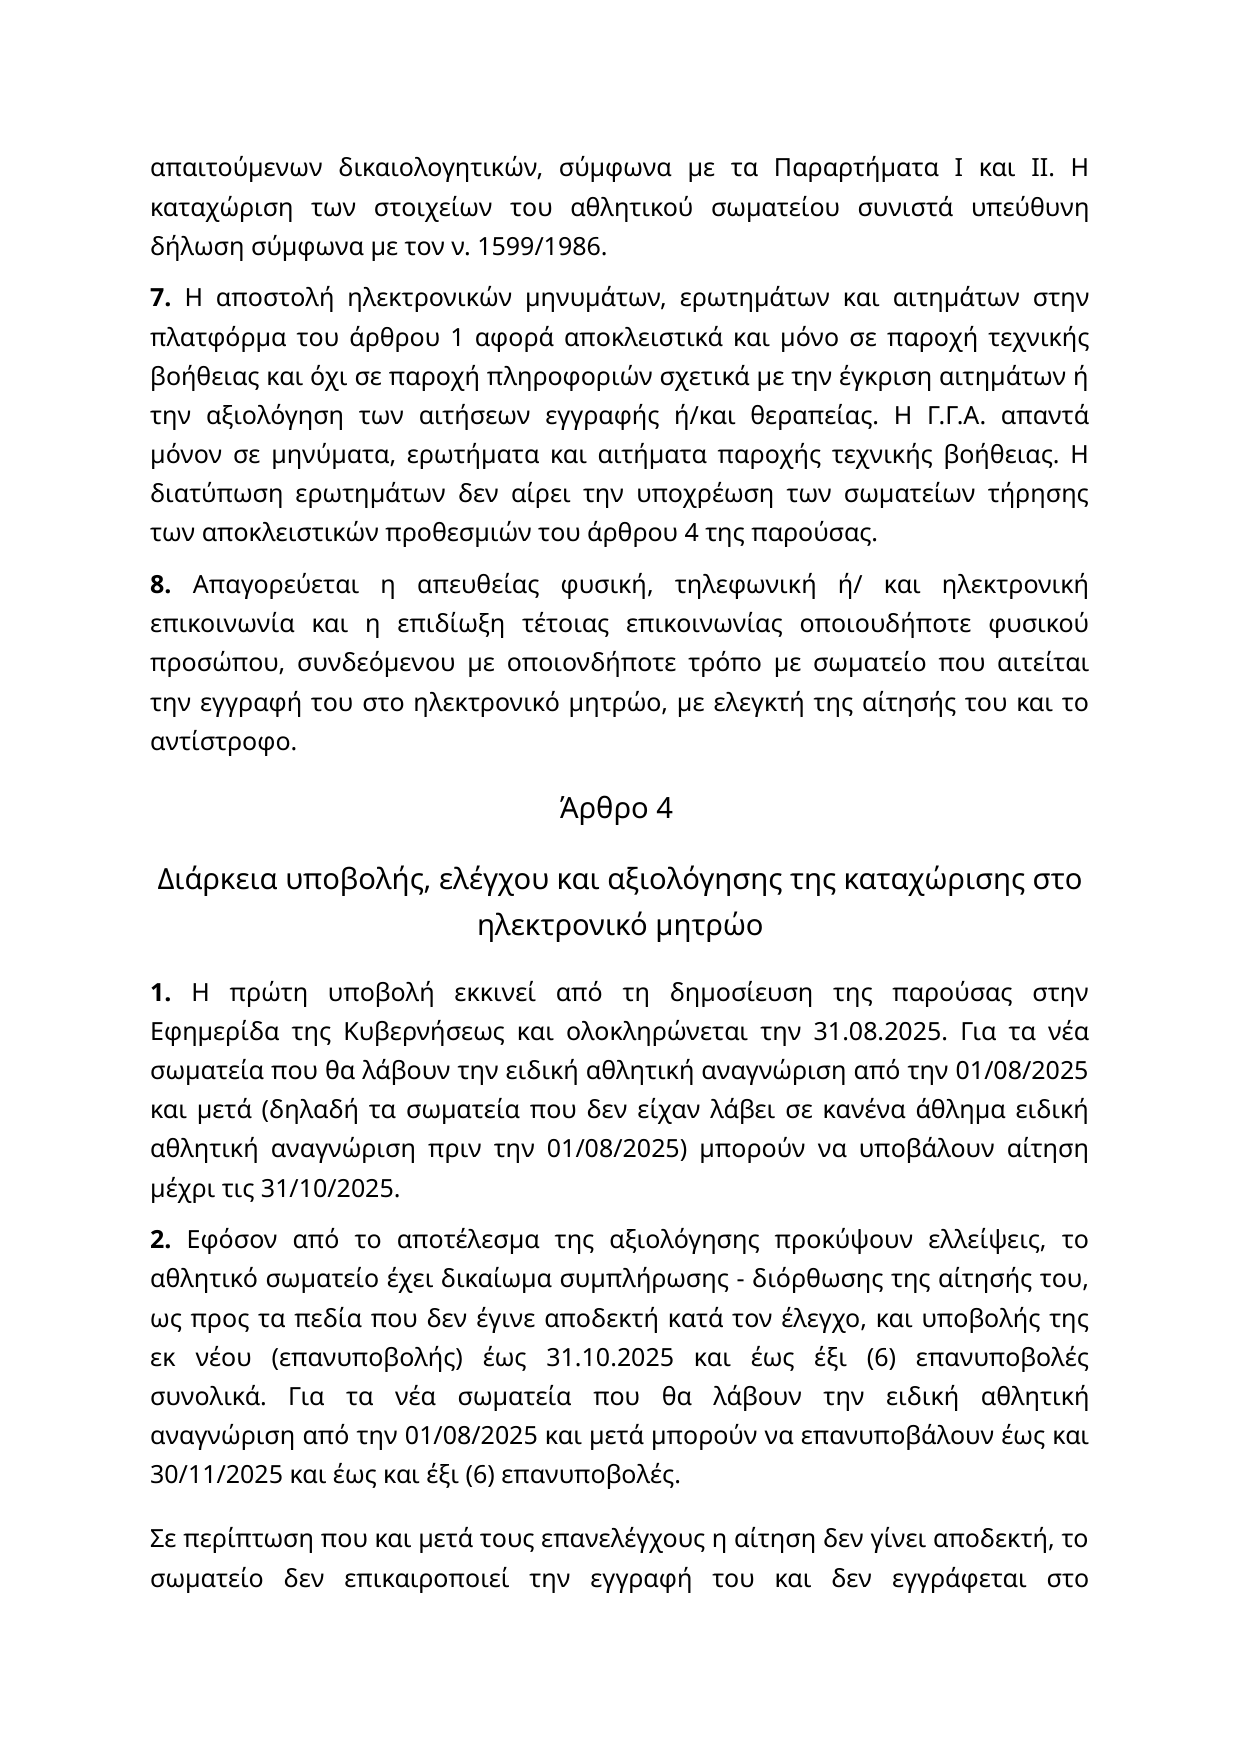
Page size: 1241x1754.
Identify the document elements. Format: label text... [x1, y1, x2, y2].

text Σε περίπτωση που και μετά τους επανελέγχους η αίτηση δεν γίνει αποδεκτή, το σωματείο δεν επικαιροποιεί την εγγραφή του και δεν εγγράφεται στο [150, 1521, 1090, 1594]
text 1. Η πρώτη υποβολή εκκινεί από τη δημοσίευση της παρούσας στην Εφημερίδα της Κυβερνήσεως και ολοκληρώνεται την 31.08.2025. Για τα νέα σωματεία που θα λάβουν την ειδική αθλητική αναγνώριση από την 01/08/2025 και μετά (δηλαδή τα σωματεία που δεν είχαν λάβει σε κανένα άθλημα ειδική αθλητική αναγνώριση πριν την 01/08/2025) μπορούν να υποβάλουν αίτηση μέχρι τις 31/10/2025. [150, 974, 1090, 1204]
text 8. Απαγορεύεται η απευθείας φυσική, τηλεφωνική ή/ και ηλεκτρονική επικοινωνία και η επιδίωξη τέτοιας επικοινωνίας οποιουδήποτε φυσικού προσώπου, συνδεόμενου με οποιονδήποτε τρόπο με σωματείο που αιτείται την εγγραφή του στο ηλεκτρονικό μητρώο, με ελεγκτή της αίτησής του και το αντίστροφο. [150, 567, 1090, 757]
text 7. Η αποστολή ηλεκτρονικών μηνυμάτων, ερωτημάτων και αιτημάτων στην πλατφόρμα του άρθρου 1 αφορά αποκλειστικά και μόνο σε παροχή τεχνικής βοήθειας και όχι σε παροχή πληροφοριών σχετικά με την έγκριση αιτημάτων ή την αξιολόγηση των αιτήσεων εγγραφής ή/και θεραπείας. Η Γ.Γ.Α. απαντά μόνον σε μηνύματα, ερωτήματα και αιτήματα παροχής τεχνικής βοήθειας. Η διατύπωση ερωτημάτων δεν αίρει την υποχρέωση των σωματείων τήρησης των αποκλειστικών προθεσμιών του άρθρου 4 της παρούσας. [150, 280, 1090, 549]
subtitle Διάρκεια υποβολής, ελέγχου και αξιολόγησης της καταχώρισης στο ηλεκτρονικό μητρώο [150, 858, 1090, 943]
subtitle Άρθρο 4 [150, 787, 1090, 827]
text 2. Εφόσον από το αποτέλεσμα της αξιολόγησης προκύψουν ελλείψεις, το αθλητικό σωματείο έχει δικαίωμα συμπλήρωσης - διόρθωσης της αίτησής του, ως προς τα πεδία που δεν έγινε αποδεκτή κατά τον έλεγχο, και υποβολής της εκ νέου (επανυποβολής) έως 31.10.2025 και έως έξι (6) επανυποβολές συνολικά. Για τα νέα σωματεία που θα λάβουν την ειδική αθλητική αναγνώριση από την 01/08/2025 και μετά μπορούν να επανυποβάλουν έως και 30/11/2025 και έως και έξι (6) επανυποβολές. [150, 1222, 1090, 1491]
text απαιτούμενων δικαιολογητικών, σύμφωνα με τα Παραρτήματα Ι και ΙΙ. Η καταχώριση των στοιχείων του αθλητικού σωματείου συνιστά υπεύθυνη δήλωση σύμφωνα με τον ν. 1599/1986. [150, 150, 1090, 262]
